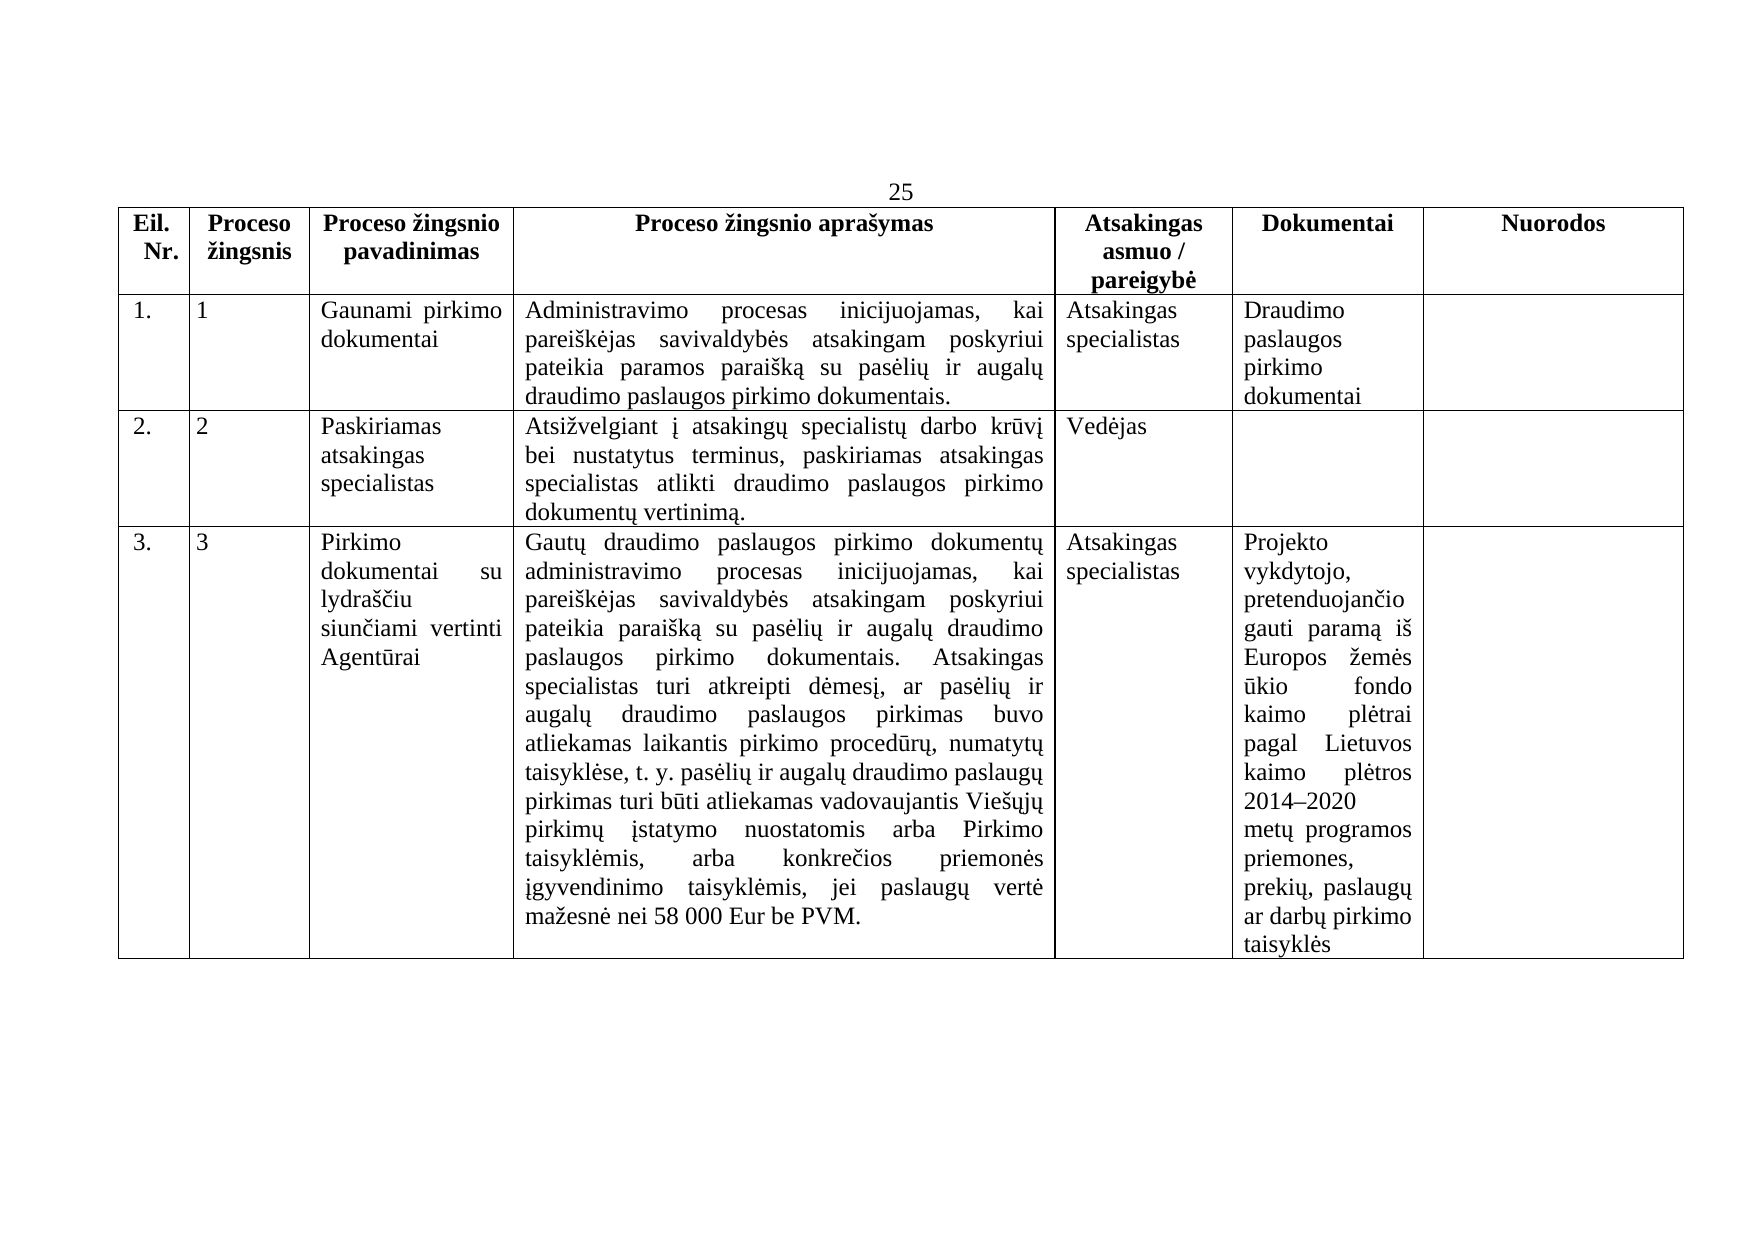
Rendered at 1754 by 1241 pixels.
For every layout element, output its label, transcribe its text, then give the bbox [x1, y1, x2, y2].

table_cell 3 [190, 527, 309, 958]
table_header Nuorodos [1424, 208, 1683, 294]
table_cell Draudimo paslaugos pirkimo dokumentai [1233, 295, 1423, 410]
table_cell [1233, 411, 1423, 526]
table_header Proceso žingsnis [190, 208, 309, 294]
table_cell Atsižvelgiant į atsakingų specialistų darbo krūvį bei nustatytus terminus, paskiriamas atsakingas specialistas atlikti draudimo paslaugos pirkimo dokumentų vertinimą. [514, 411, 1054, 526]
table_header Proceso žingsnio aprašymas [514, 208, 1054, 294]
table_cell 1 [190, 295, 309, 410]
table_cell [1424, 527, 1683, 958]
table_cell 2 [190, 411, 309, 526]
table_cell Gautų draudimo paslaugos pirkimo dokumentų administravimo procesas inicijuojamas, kai pareiškėjas savivaldybės atsakingam poskyriui pateikia paraišką su pasėlių ir augalų draudimo paslaugos pirkimo dokumentais. Atsakingas specialistas turi atkreipti dėmesį, ar pasėlių ir augalų draudimo paslaugos pirkimas buvo atliekamas laikantis pirkimo procedūrų, numatytų taisyklėse, t. y. pasėlių ir augalų draudimo paslaugų pirkimas turi būti atliekamas vadovaujantis Viešųjų pirkimų įstatymo nuostatomis arba Pirkimo taisyklėmis, arba konkrečios priemonės įgyvendinimo taisyklėmis, jei paslaugų vertė mažesnė nei 58 000 Eur be PVM. [514, 527, 1054, 958]
table_cell [1424, 411, 1683, 526]
table_header Dokumentai [1233, 208, 1423, 294]
table_cell 2. [119, 411, 189, 526]
table_cell Atsakingas specialistas [1056, 527, 1232, 958]
table_cell 3. [119, 527, 189, 958]
table_cell Administravimo procesas inicijuojamas, kai pareiškėjas savivaldybės atsakingam poskyriui pateikia paramos paraišką su pasėlių ir augalų draudimo paslaugos pirkimo dokumentais. [514, 295, 1054, 410]
table_cell Gaunami pirkimo dokumentai [310, 295, 513, 410]
table_cell Atsakingas specialistas [1056, 295, 1232, 410]
table_cell [1424, 295, 1683, 410]
table_cell Vedėjas [1056, 411, 1232, 526]
table_cell 1. [119, 295, 189, 410]
table_cell Pirkimo dokumentai su lydraščiu siunčiami vertinti Agentūrai [310, 527, 513, 958]
table_cell Projekto vykdytojo, pretenduojančio gauti paramą iš Europos žemės ūkio fondo kaimo plėtrai pagal Lietuvos kaimo plėtros 2014–2020 metų programos priemones, prekių, paslaugų ar darbų pirkimo taisyklės [1233, 527, 1423, 958]
table_header Proceso žingsnio pavadinimas [310, 208, 513, 294]
table_header Eil. Nr. [119, 208, 189, 294]
table_header Atsakingas asmuo / pareigybė [1056, 208, 1232, 294]
table_cell Paskiriamas atsakingas specialistas [310, 411, 513, 526]
